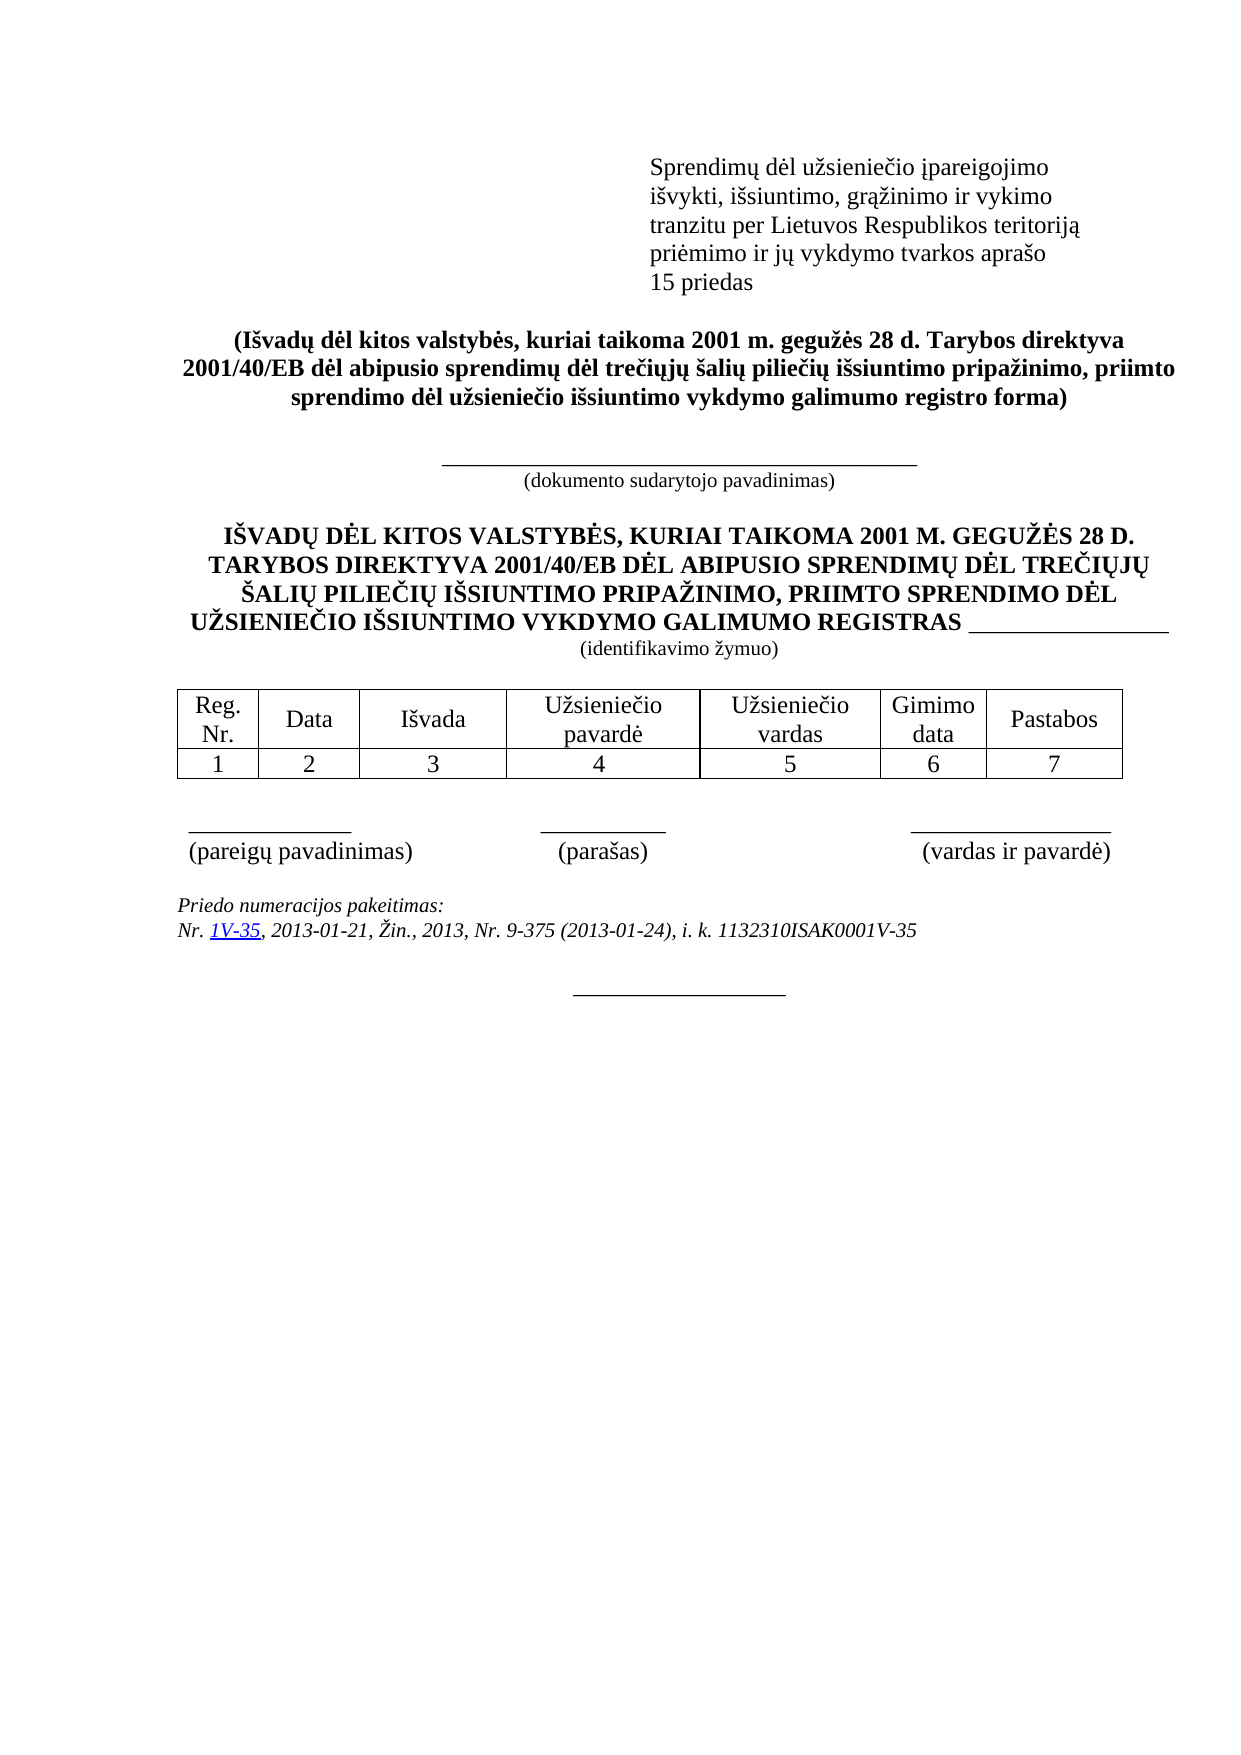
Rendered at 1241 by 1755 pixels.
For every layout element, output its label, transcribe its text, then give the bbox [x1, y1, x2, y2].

table_header Data [259, 690, 359, 748]
table_cell 3 [360, 749, 506, 777]
text Nr. 1V-35, 2013-01-21, Žin., 2013, Nr. 9-375 (2013-01-24), i. k. 1132310ISAK0001V-35 [177, 917, 1181, 942]
table_cell 4 [507, 749, 699, 777]
text _________________ [177, 970, 1181, 999]
table_header Gimimo data [881, 690, 986, 748]
table_cell 5 [701, 749, 880, 777]
table_header Užsieniečio pavardė [507, 690, 699, 748]
table_header ________________ (vardas ir pavardė) [714, 807, 1122, 865]
text 15 priedas [649, 267, 1181, 296]
table_cell 6 [881, 749, 986, 777]
table_header _____________ (pareigų pavadinimas) [177, 807, 492, 865]
text priėmimo ir jų vykdymo tvarkos aprašo [649, 238, 1181, 267]
table_header Užsieniečio vardas [701, 690, 880, 748]
table_header __________ (parašas) [493, 807, 713, 865]
table_cell 1 [178, 749, 258, 777]
text (Išvadų dėl kitos valstybės, kuriai taikoma 2001 m. gegužės 28 d. Tarybos direktyva 2001/40/EB dėl abipusio sprendimų dėl trečiųjų šalių piliečių išsiuntimo pripažinimo, priimto sprendimo dėl užsieniečio išsiuntimo vykdymo galimumo registro forma) [177, 325, 1181, 411]
text ______________________________________ [177, 440, 1181, 468]
text (identifikavimo žymuo) [177, 636, 1181, 660]
text Sprendimų dėl užsieniečio įpareigojimo [649, 152, 1181, 181]
text (dokumento sudarytojo pavadinimas) [177, 468, 1181, 492]
table_header Pastabos [987, 690, 1122, 748]
table_header Reg. Nr. [178, 690, 258, 748]
text Priedo numeracijos pakeitimas: [177, 893, 1181, 917]
text išvykti, išsiuntimo, grąžinimo ir vykimo [649, 181, 1181, 210]
table_cell 2 [259, 749, 359, 777]
table_cell 7 [987, 749, 1122, 777]
text tranzitu per Lietuvos Respublikos teritoriją [649, 210, 1181, 238]
text IŠVADŲ DĖL KITOS VALSTYBĖS, KURIAI TAIKOMA 2001 M. GEGUŽĖS 28 D. TARYBOS DIREKTYVA 2001/40/EB DĖL ABIPUSIO SPRENDIMŲ DĖL TREČIŲJŲ ŠALIŲ PILIEČIŲ IŠSIUNTIMO PRIPAŽINIMO, PRIIMTO SPRENDIMO DĖL UŽSIENIEČIO IŠSIUNTIMO VYKDYMO GALIMUMO REGISTRAS ________________ [177, 521, 1181, 636]
table_header Išvada [360, 690, 506, 748]
